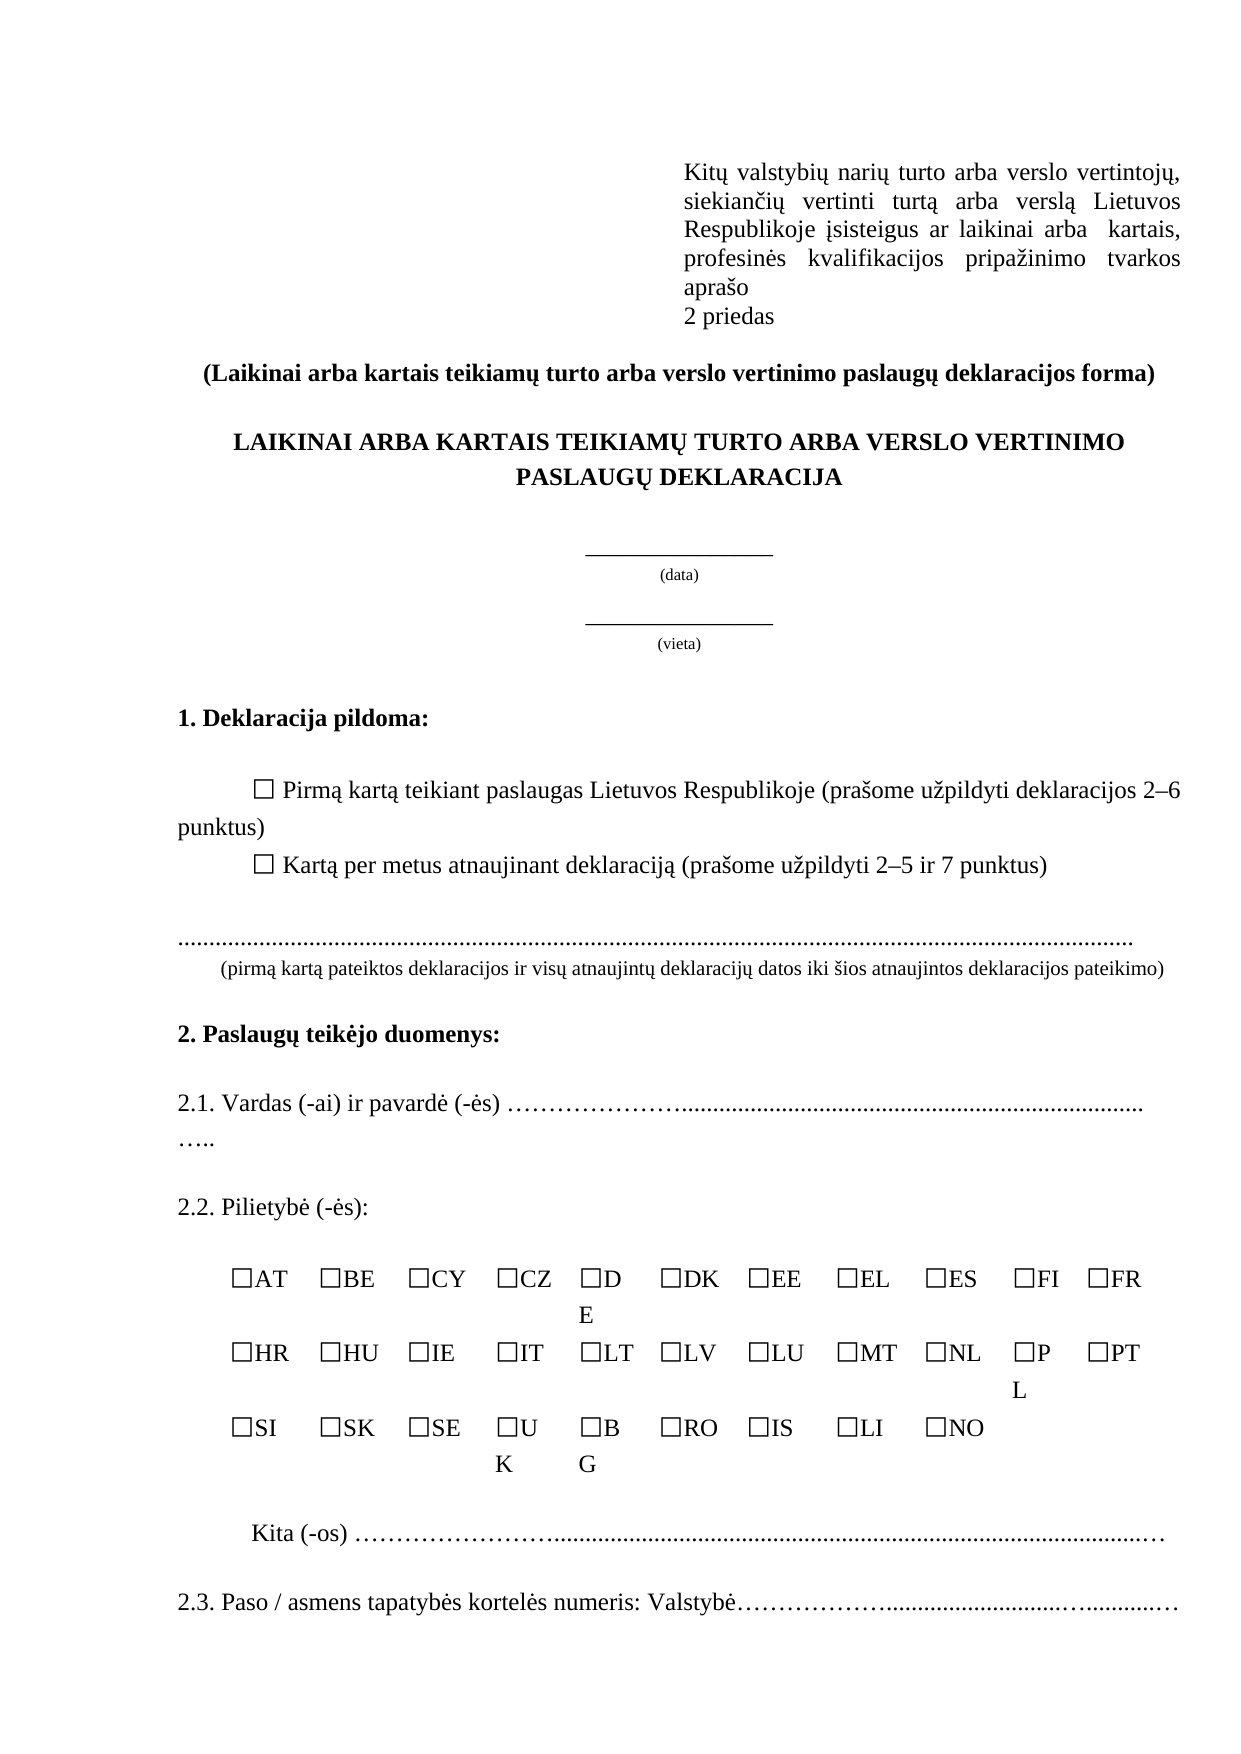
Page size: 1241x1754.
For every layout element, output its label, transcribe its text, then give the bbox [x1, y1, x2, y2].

table_cell ⬜RO [647, 1409, 735, 1483]
table_header ⬜CY [395, 1261, 484, 1335]
table_cell ⬜LV [647, 1335, 735, 1409]
table_header ⬜FI [1001, 1261, 1074, 1335]
table_header ⬜FR [1074, 1261, 1163, 1335]
table_cell ⬜SE [395, 1409, 484, 1483]
table_cell ⬜NL [912, 1335, 1001, 1409]
table_cell ⬜LU [735, 1335, 823, 1409]
table_cell ⬜IE [395, 1335, 484, 1409]
table_header ⬜CZ [484, 1261, 567, 1335]
table_cell ⬜LI [824, 1409, 912, 1483]
text 1. Deklaracija pildoma: [177, 703, 1181, 732]
text (pirmą kartą pateiktos deklaracijos ir visų atnaujintų deklaracijų datos iki šios atnaujintos deklaracijos pateikimo) [215, 956, 1181, 980]
text Kitų valstybių narių turto arba verslo vertintojų, siekiančių vertinti turtą arba verslą Lietuvos Respublikoje įsisteigus ar laikinai arba kartais, profesinės kvalifikacijos pripažinimo tvarkos aprašo [683, 157, 1181, 301]
table_header ⬜EE [735, 1261, 823, 1335]
table_cell ⬜HU [307, 1335, 395, 1409]
table_header ⬜DK [647, 1261, 735, 1335]
table_cell ⬜SI [218, 1409, 307, 1483]
table_header ⬜ES [912, 1261, 1001, 1335]
table_cell ⬜IS [735, 1409, 823, 1483]
text (Laikinai arba kartais teikiamų turto arba verslo vertinimo paslaugų deklaracijos forma) [177, 358, 1181, 387]
text ⬜ Kartą per metus atnaujinant deklaraciją (prašome užpildyti 2–5 ir 7 punktus) [177, 846, 1181, 880]
table_header ⬜BE [307, 1261, 395, 1335]
text _______________ [177, 531, 1181, 559]
table_cell [1074, 1409, 1163, 1483]
text (data) [177, 565, 1181, 594]
text (vieta) [177, 634, 1181, 663]
text _______________ [177, 599, 1181, 628]
table_header ⬜EL [824, 1261, 912, 1335]
text 2 priedas [683, 301, 1181, 329]
table_cell ⬜HR [218, 1335, 307, 1409]
table_header ⬜AT [218, 1261, 307, 1335]
table_cell ⬜BG [567, 1409, 647, 1483]
table_cell ⬜MT [824, 1335, 912, 1409]
text 2. Paslaugų teikėjo duomenys: [177, 1019, 1181, 1048]
table_cell ⬜SK [307, 1409, 395, 1483]
text ......................................................................................................................................................... [177, 922, 1181, 950]
table_cell ⬜PT [1074, 1335, 1163, 1409]
table_header ⬜DE [567, 1261, 647, 1335]
table_cell ⬜NO [912, 1409, 1001, 1483]
table_cell ⬜UK [484, 1409, 567, 1483]
text Laikinai arba KARTAIS teikiamų turto arba verslo vertinimo paslaugų deklaracija [177, 427, 1181, 490]
table_cell ⬜IT [484, 1335, 567, 1409]
text 2.1. Vardas (-ai) ir pavardė (-ės) …………………..........................................................................….. [177, 1088, 1181, 1152]
text 2.3. Paso / asmens tapatybės kortelės numeris: Valstybė………………............................…...........… [177, 1587, 1181, 1616]
table_cell ⬜PL [1001, 1335, 1074, 1409]
table_cell [1001, 1409, 1074, 1483]
text Kita (-os) ……………………..............................................................................................… [251, 1518, 1181, 1547]
table_cell ⬜LT [567, 1335, 647, 1409]
text ⬜ Pirmą kartą teikiant paslaugas Lietuvos Respublikoje (prašome užpildyti deklaracijos 2–6 punktus) [177, 772, 1181, 841]
text 2.2. Pilietybė (-ės): [177, 1192, 1181, 1221]
